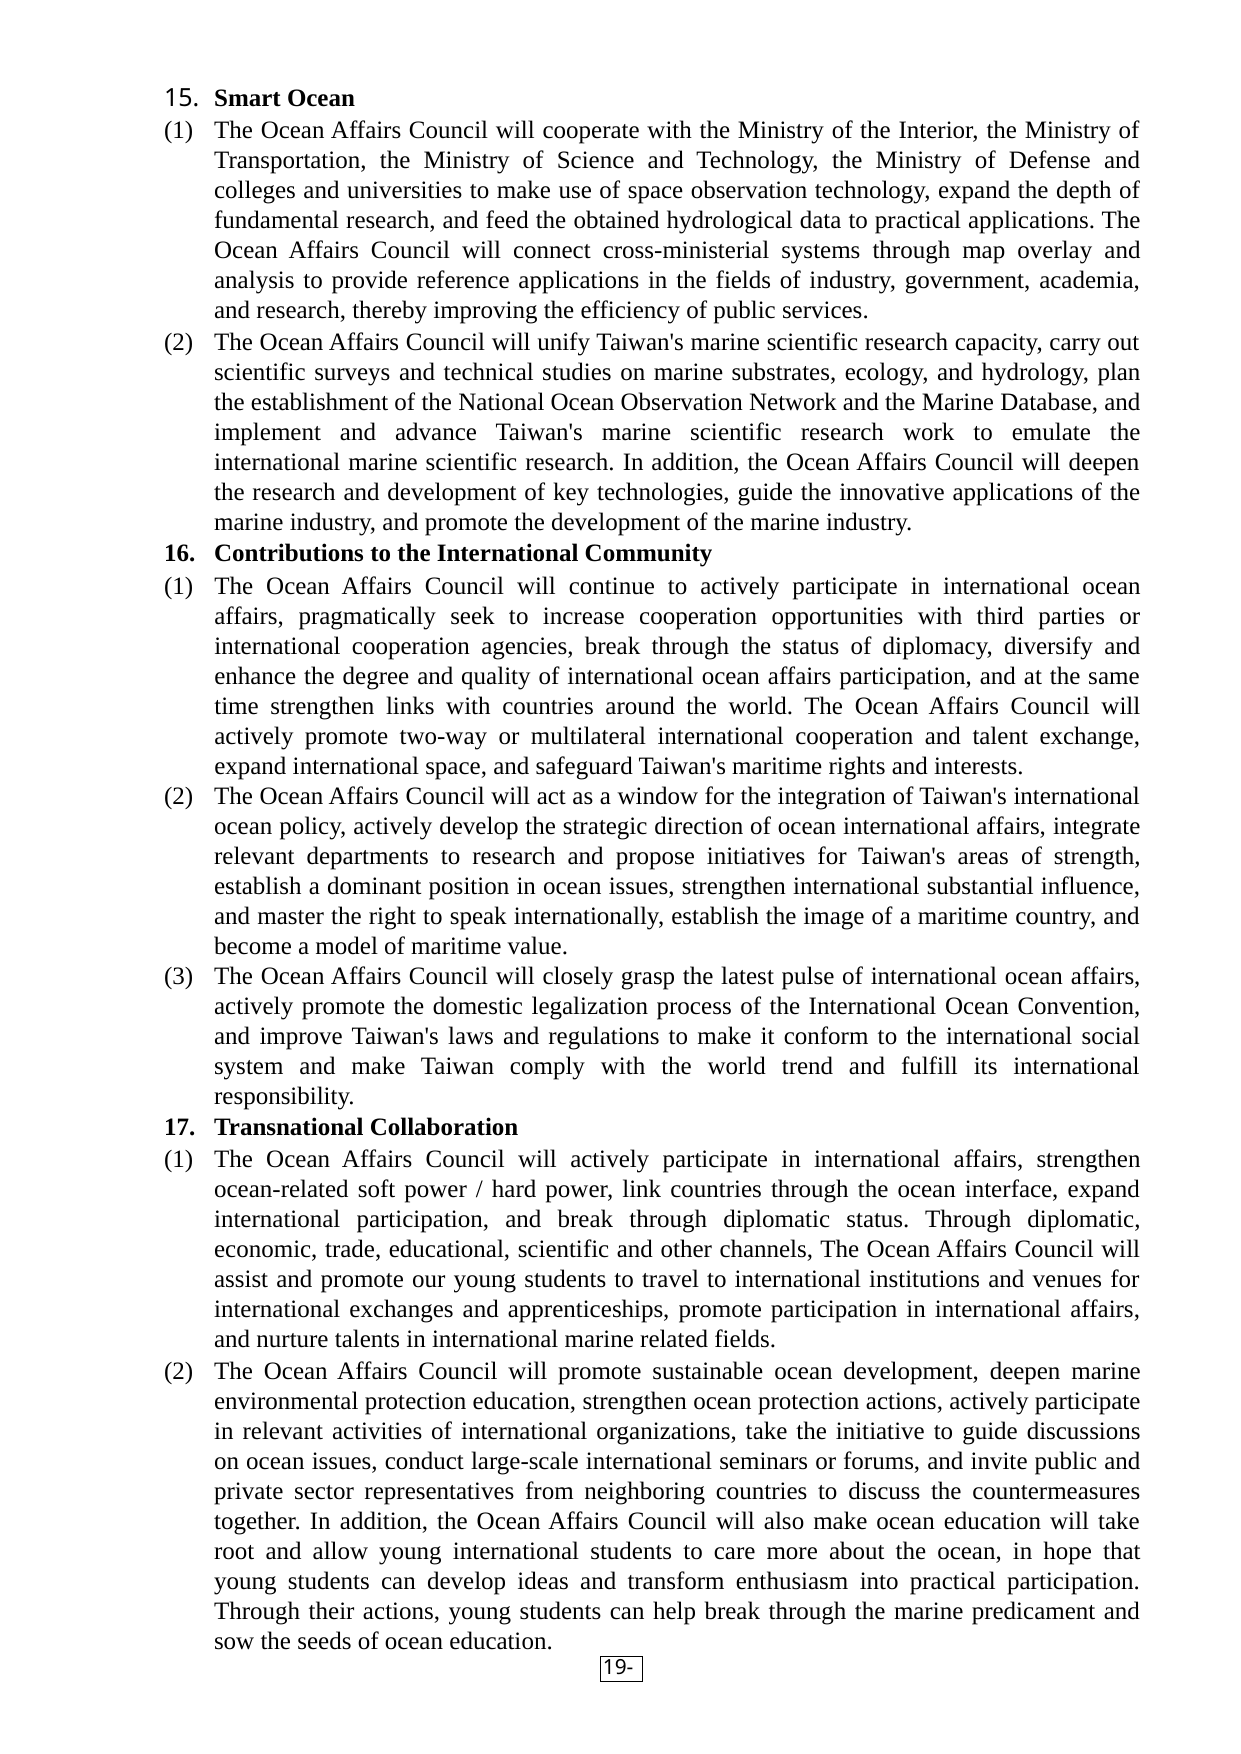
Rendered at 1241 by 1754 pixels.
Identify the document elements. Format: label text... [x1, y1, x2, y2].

list The Ocean Affairs Council will continue to actively participate in international ocean affairs, pragmatically seek to increase cooperation opportunities with third parties or international cooperation agencies, break through the status of diplomacy, diversify and enhance the degree and quality of international ocean affairs participation, and at the same time strengthen links with countries around the world. The Ocean Affairs Council will actively promote two-way or multilateral international cooperation and talent exchange, expand international space, and safeguard Taiwan's maritime rights and interests. [164, 570, 1141, 780]
list Transnational Collaboration [164, 1110, 1141, 1141]
list The Ocean Affairs Council will closely grasp the latest pulse of international ocean affairs, actively promote the domestic legalization process of the International Ocean Convention, and improve Taiwan's laws and regulations to make it conform to the international social system and make Taiwan comply with the world trend and fulfill its international responsibility. [164, 960, 1141, 1110]
list The Ocean Affairs Council will unify Taiwan's marine scientific research capacity, carry out scientific surveys and technical studies on marine substrates, ecology, and hydrology, plan the establishment of the National Ocean Observation Network and the Marine Database, and implement and advance Taiwan's marine scientific research work to emulate the international marine scientific research. In addition, the Ocean Affairs Council will deepen the research and development of key technologies, guide the innovative applications of the marine industry, and promote the development of the marine industry. [164, 327, 1141, 537]
list Smart Ocean [164, 81, 1141, 112]
list The Ocean Affairs Council will actively participate in international affairs, strengthen ocean-related soft power / hard power, link countries through the ocean interface, expand international participation, and break through diplomatic status. Through diplomatic, economic, trade, educational, scientific and other channels, The Ocean Affairs Council will assist and promote our young students to travel to international institutions and venues for international exchanges and apprenticeships, promote participation in international affairs, and nurture talents in international marine related fields. [164, 1144, 1141, 1354]
list The Ocean Affairs Council will promote sustainable ocean development, deepen marine environmental protection education, strengthen ocean protection actions, actively participate in relevant activities of international organizations, take the initiative to guide discussions on ocean issues, conduct large-scale international seminars or forums, and invite public and private sector representatives from neighboring countries to discuss the countermeasures together. In addition, the Ocean Affairs Council will also make ocean education will take root and allow young international students to care more about the ocean, in hope that young students can develop ideas and transform enthusiasm into practical participation. Through their actions, young students can help break through the marine predicament and sow the seeds of ocean education. [164, 1356, 1141, 1656]
list Contributions to the International Community [164, 537, 1141, 568]
list The Ocean Affairs Council will act as a window for the integration of Taiwan's international ocean policy, actively develop the strategic direction of ocean international affairs, integrate relevant departments to research and propose initiatives for Taiwan's areas of strength, establish a dominant position in ocean issues, strengthen international substantial influence, and master the right to speak internationally, establish the image of a maritime country, and become a model of maritime value. [164, 780, 1141, 960]
list The Ocean Affairs Council will cooperate with the Ministry of the Interior, the Ministry of Transportation, the Ministry of Science and Technology, the Ministry of Defense and colleges and universities to make use of space observation technology, expand the depth of fundamental research, and feed the obtained hydrological data to practical applications. The Ocean Affairs Council will connect cross-ministerial systems through map overlay and analysis to provide reference applications in the fields of industry, government, academia, and research, thereby improving the efficiency of public services. [164, 114, 1141, 324]
